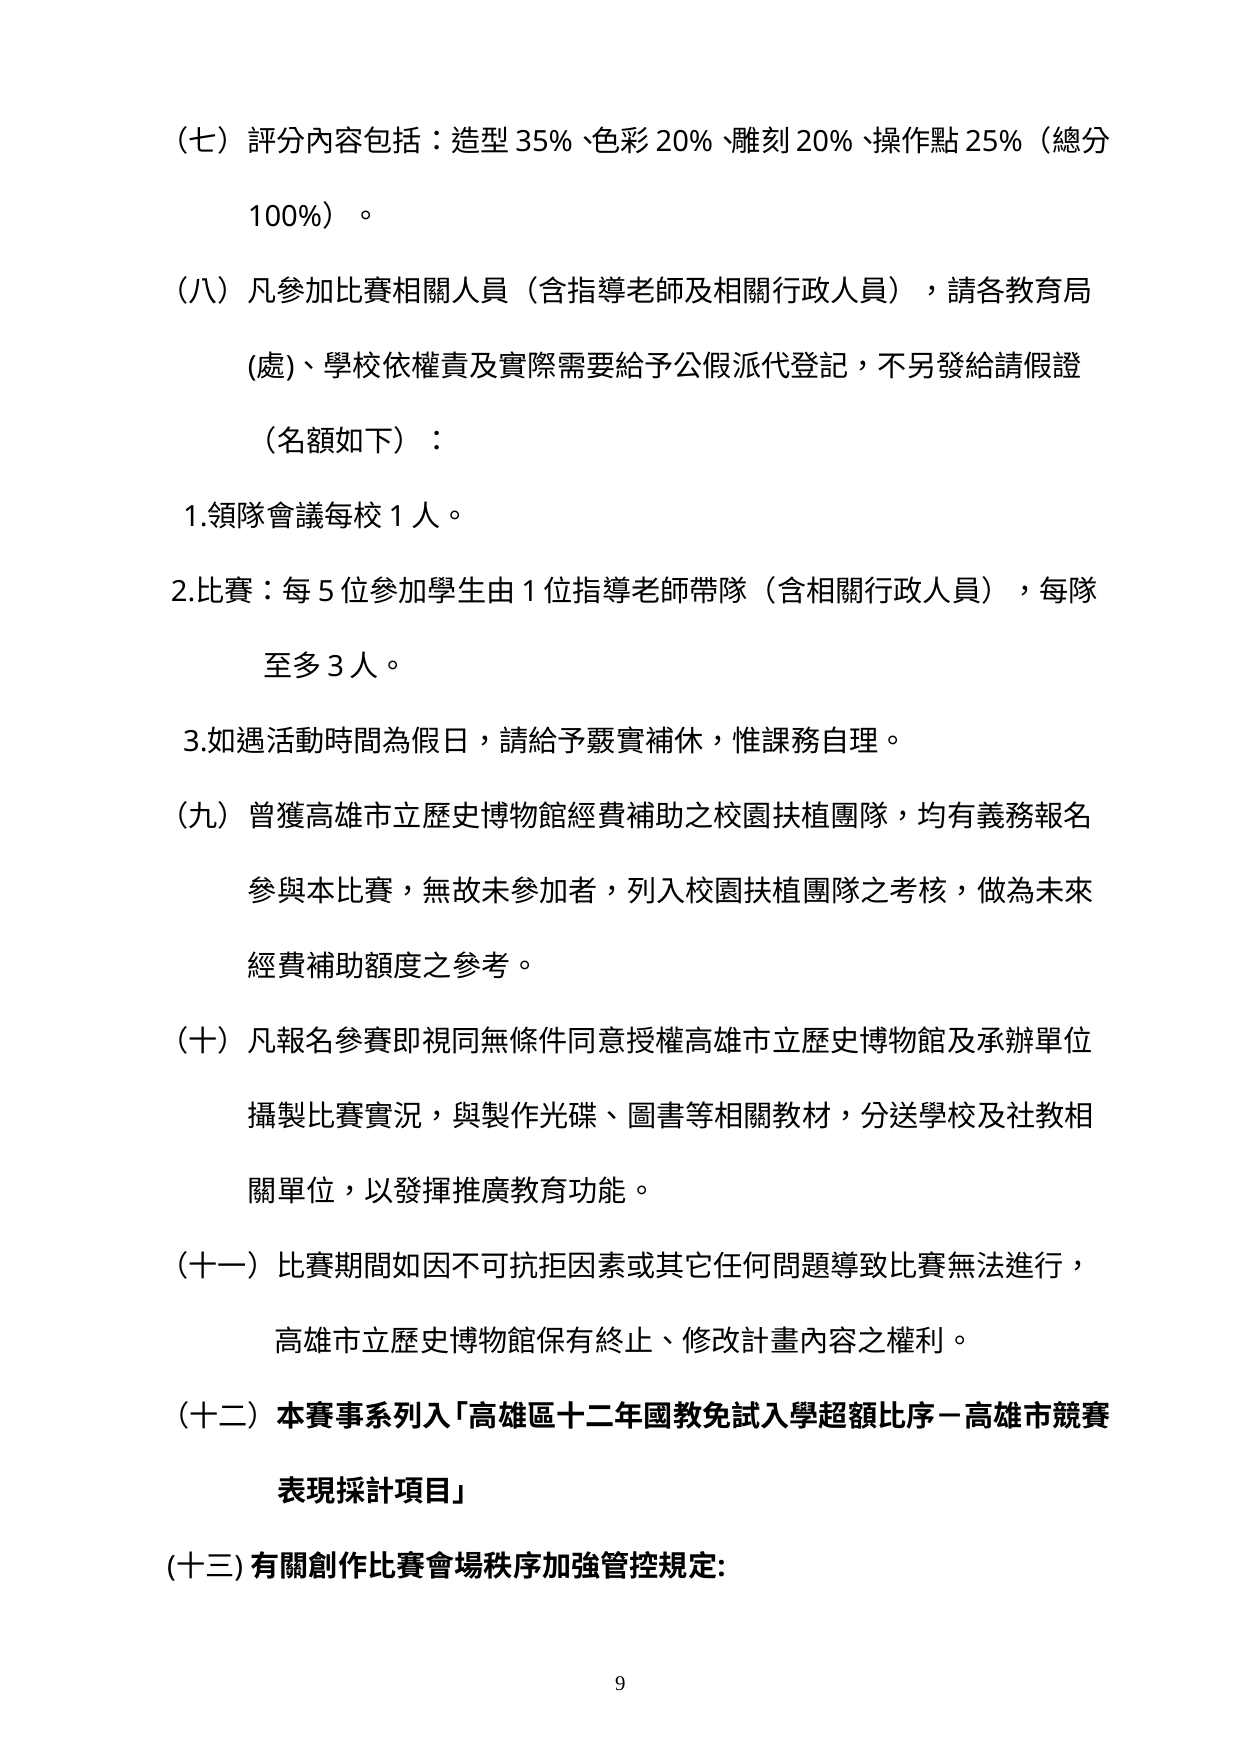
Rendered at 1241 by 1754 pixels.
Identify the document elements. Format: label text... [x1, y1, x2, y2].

text 2.比賽：每5位參加學生由1位指導老師帶隊（含相關行政人員），每隊至多3人。 [102, 551, 1110, 701]
text 1.領隊會議每校1人。 [130, 476, 1110, 551]
text （九）曾獲高雄市立歷史博物館經費補助之校園扶植團隊，均有義務報名參與本比賽，無故未參加者，列入校園扶植團隊之考核，做為未來經費補助額度之參考。 [159, 776, 1110, 1001]
text (十三) 有關創作比賽會場秩序加強管控規定: [159, 1526, 1110, 1601]
text （八）凡參加比賽相關人員（含指導老師及相關行政人員），請各教育局(處)、學校依權責及實際需要給予公假派代登記，不另發給請假證 （名額如下）： [159, 251, 1110, 476]
text （十一）比賽期間如因不可抗拒因素或其它任何問題導致比賽無法進行， [159, 1226, 1110, 1301]
text （十二）本賽事系列入「高雄區十二年國教免試入學超額比序－高雄市競賽表現採計項目」 [160, 1376, 1110, 1526]
text （十）凡報名參賽即視同無條件同意授權高雄市立歷史博物館及承辦單位攝製比賽實況，與製作光碟、圖書等相關教材，分送學校及社教相關單位，以發揮推廣教育功能。 [159, 1001, 1110, 1226]
text 3.如遇活動時間為假日，請給予覈實補休，惟課務自理。 [130, 701, 1110, 776]
text （七）評分內容包括：造型35%、色彩20%、雕刻20%、操作點25%（總分100%）。 [159, 101, 1110, 251]
text 高雄市立歷史博物館保有終止、修改計畫內容之權利。 [259, 1301, 1110, 1376]
